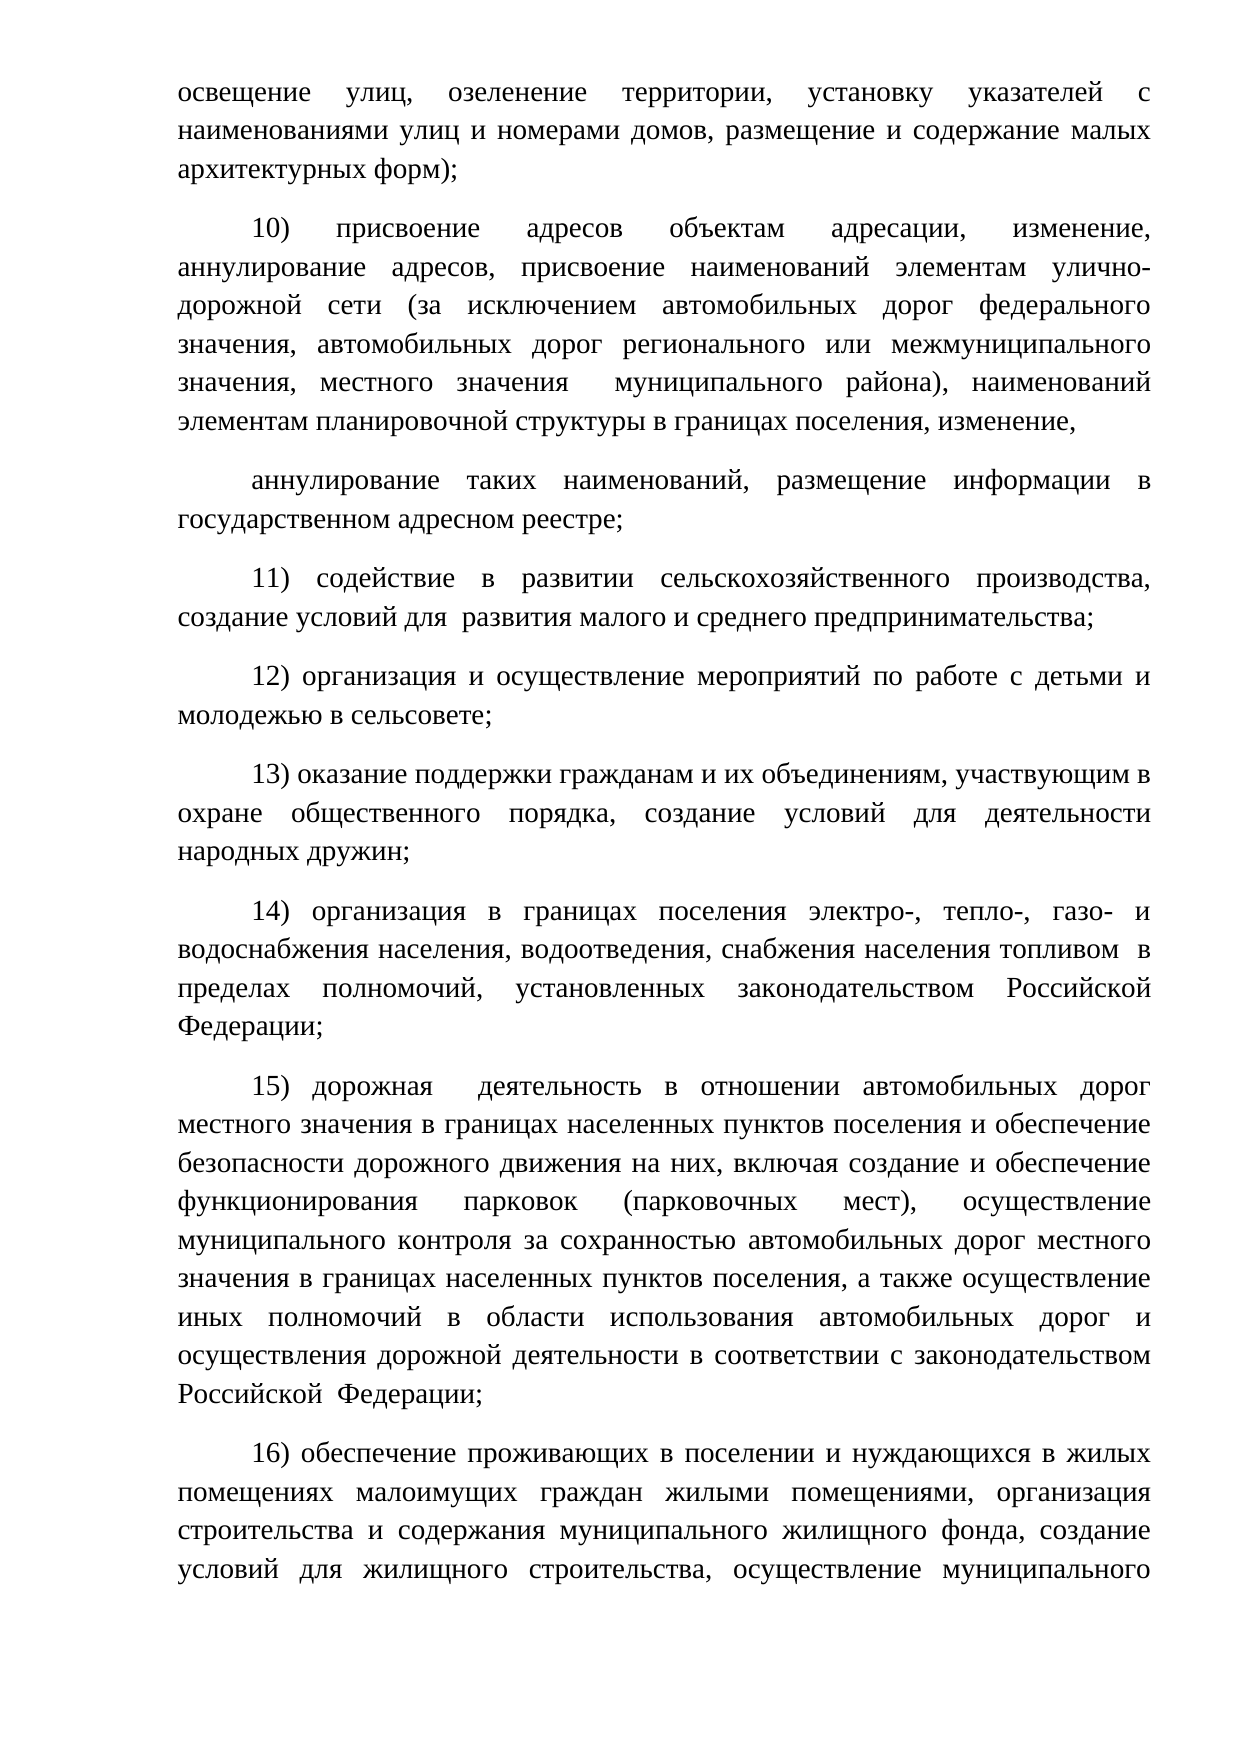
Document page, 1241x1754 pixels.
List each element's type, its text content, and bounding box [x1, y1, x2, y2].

text освещение улиц, озеленение территории, установку указателей с наименованиями улиц и номерами домов, размещение и содержание малых архитектурных форм); [177, 74, 1152, 184]
text 12) организация и осуществление мероприятий по работе с детьми и молодежью в сельсовете; [177, 658, 1152, 730]
text аннулирование таких наименований, размещение информации в государственном адресном реестре; [177, 462, 1152, 534]
text 10) присвоение адресов объектам адресации, изменение, аннулирование адресов, присвоение наименований элементам улично-дорожной сети (за исключением автомобильных дорог федерального значения, автомобильных дорог регионального или межмуниципального значения, местного значения муниципального района), наименований элементам планировочной структуры в границах поселения, изменение, [177, 210, 1152, 437]
text 15) дорожная деятельность в отношении автомобильных дорог местного значения в границах населенных пунктов поселения и обеспечение безопасности дорожного движения на них, включая создание и обеспечение функционирования парковок (парковочных мест), осуществление муниципального контроля за сохранностью автомобильных дорог местного значения в границах населенных пунктов поселения, а также осуществление иных полномочий в области использования автомобильных дорог и осуществления дорожной деятельности в соответствии с законодательством Российской Федерации; [177, 1068, 1152, 1409]
text 14) организация в границах поселения электро-, тепло-, газо- и водоснабжения населения, водоотведения, снабжения населения топливом в пределах полномочий, установленных законодательством Российской Федерации; [177, 893, 1152, 1042]
text 13) оказание поддержки гражданам и их объединениям, участвующим в охране общественного порядка, создание условий для деятельности народных дружин; [177, 756, 1152, 867]
list 16) обеспечение проживающих в поселении и нуждающихся в жилых помещениях малоимущих граждан жилыми помещениями, организация строительства и содержания муниципального жилищного фонда, создание условий для жилищного строительства, осуществление муниципального [177, 1435, 1152, 1584]
text 11) содействие в развитии сельскохозяйственного производства, создание условий для развития малого и среднего предпринимательства; [177, 560, 1152, 632]
